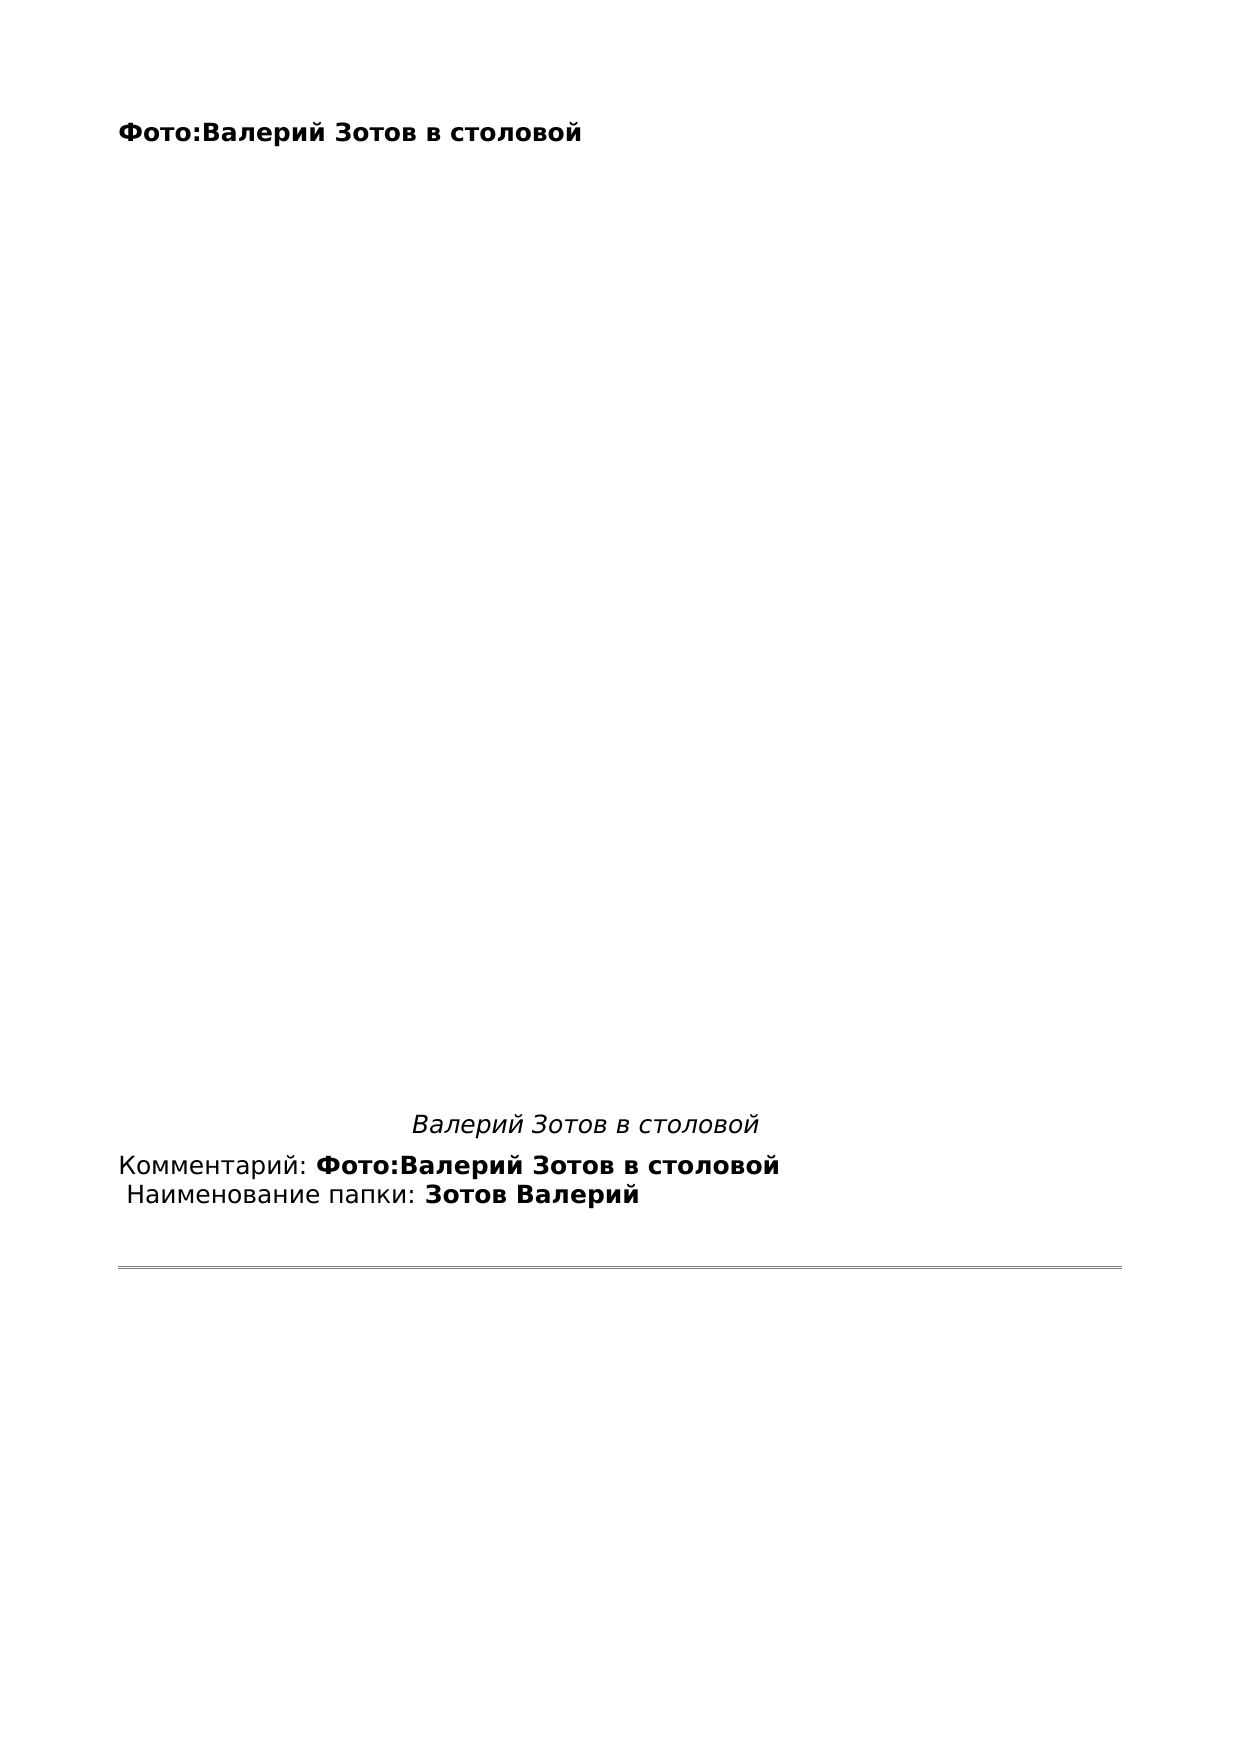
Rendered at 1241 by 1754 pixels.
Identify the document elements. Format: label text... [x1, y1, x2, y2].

text Валерий Зотов в столовой [118, 172, 1056, 1139]
subtitle Фото:Валерий Зотов в столовой [118, 118, 1122, 147]
text Комментарий: Фото:Валерий Зотов в столовой Наименование папки: Зотов Валерий [118, 1151, 1122, 1239]
